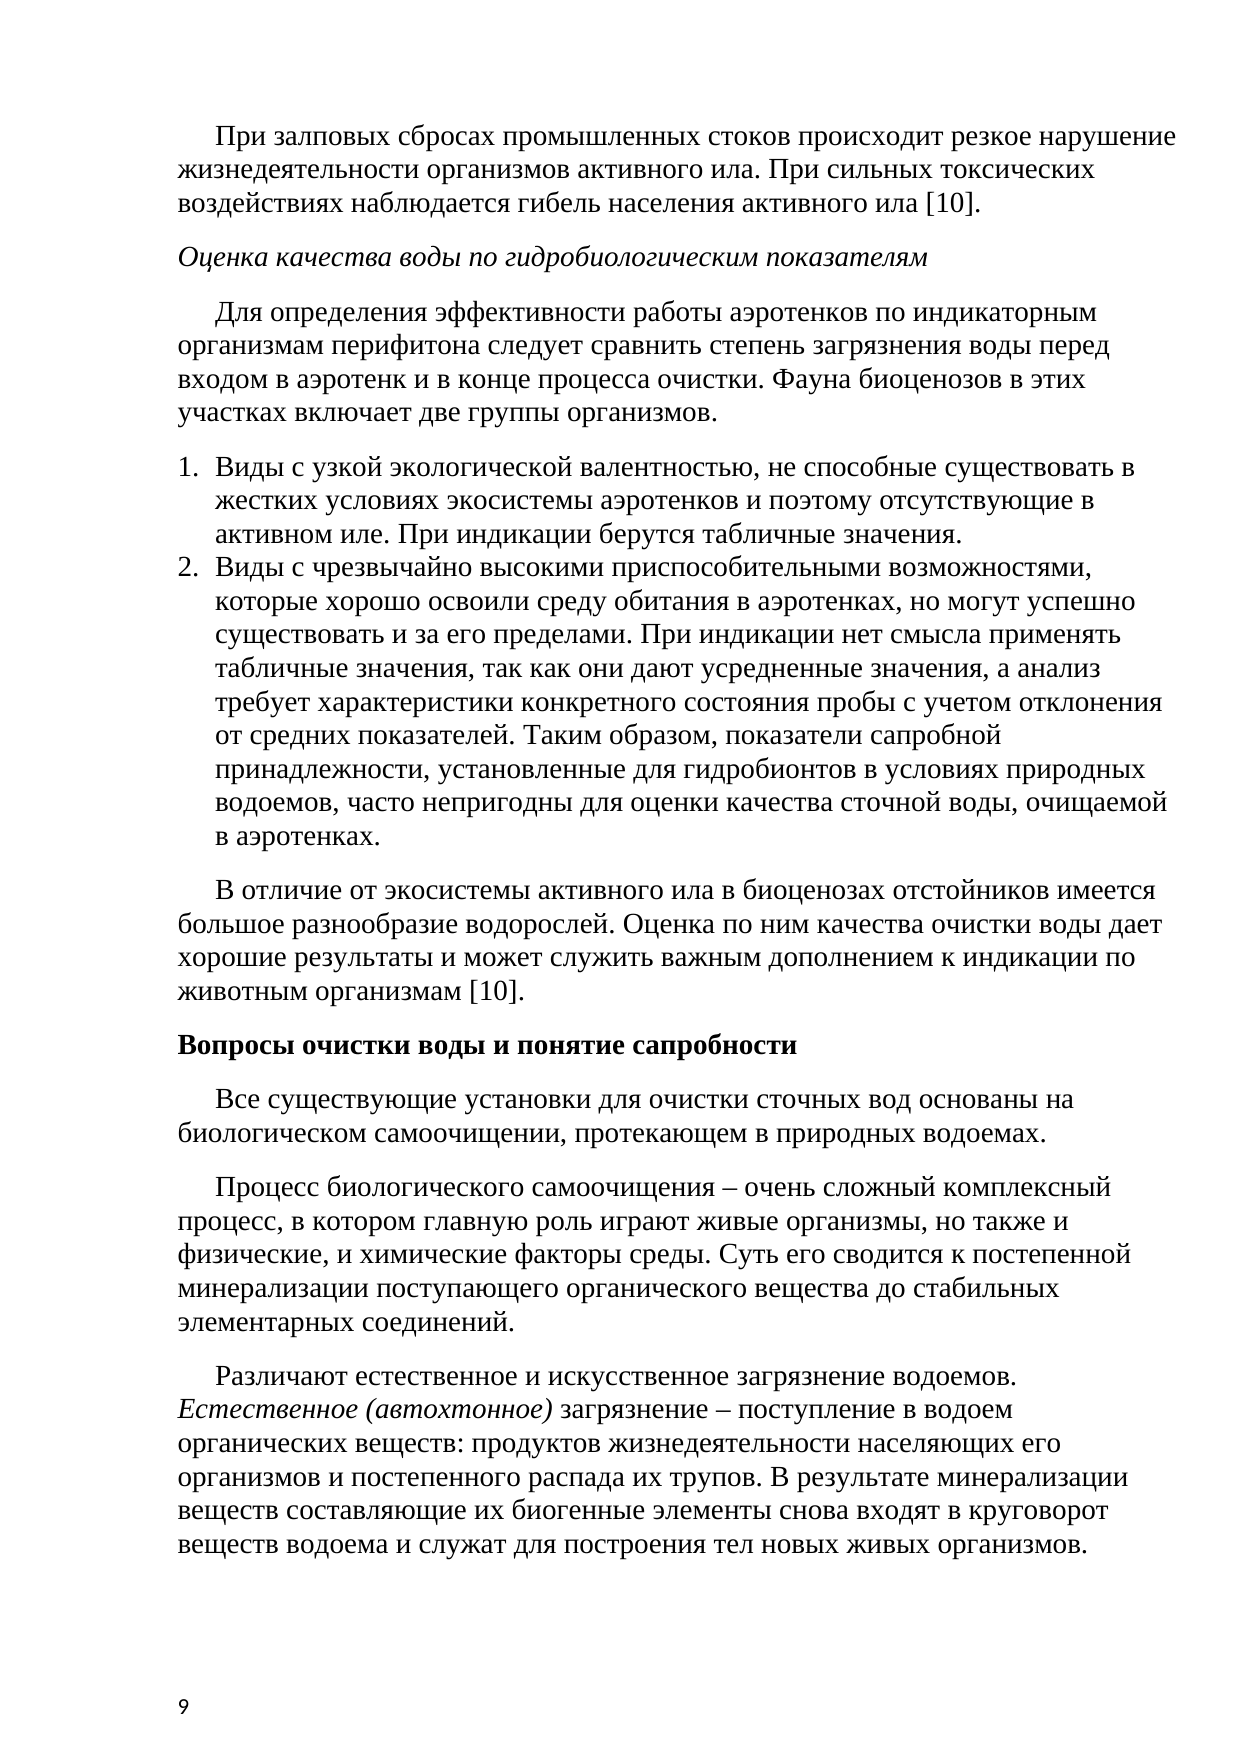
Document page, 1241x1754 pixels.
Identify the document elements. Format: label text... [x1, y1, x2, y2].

text Различают естественное и искусственное загрязнение водоемов. Естественное (автохтонное) загрязнение – поступление в водоем органических веществ: продуктов жизнедеятельности населяющих его организмов и постепенного распада их трупов. В результате минерализации веществ составляющие их биогенные элементы снова входят в круговорот веществ водоема и служат для построения тел новых живых организмов. [177, 1358, 1181, 1559]
text Вопросы очистки воды и понятие сапробности [177, 1027, 1181, 1061]
text Оценка качества воды по гидробиологическим показателям [177, 239, 1181, 273]
text При залповых сбросах промышленных стоков происходит резкое нарушение жизнедеятельности организмов активного ила. При сильных токсических воздействиях наблюдается гибель населения активного ила [10]. [177, 118, 1181, 219]
text Процесс биологического самоочищения – очень сложный комплексный процесс, в котором главную роль играют живые организмы, но также и физические, и химические факторы среды. Суть его сводится к постепенной минерализации поступающего органического вещества до стабильных элементарных соединений. [177, 1169, 1181, 1337]
text Все существующие установки для очистки сточных вод основаны на биологическом самоочищении, протекающем в природных водоемах. [177, 1082, 1181, 1149]
list Виды с узкой экологической валентностью, не способные существовать в жестких условиях экосистемы аэротенков и поэтому отсутствующие в активном иле. При индикации берутся табличные значения. [177, 449, 1181, 549]
list Виды с чрезвычайно высокими приспособительными возможностями, которые хорошо освоили среду обитания в аэротенках, но могут успешно существовать и за его пределами. При индикации нет смысла применять табличные значения, так как они дают усредненные значения, а анализ требует характеристики конкретного состояния пробы с учетом отклонения от средних показателей. Таким образом, показатели сапробной принадлежности, установленные для гидробионтов в условиях природных водоемов, часто непригодны для оценки качества сточной воды, очищаемой в аэротенках. [177, 549, 1181, 851]
text Для определения эффективности работы аэротенков по индикаторным организмам перифитона следует сравнить степень загрязнения воды перед входом в аэротенк и в конце процесса очистки. Фауна биоценозов в этих участках включает две группы организмов. [177, 294, 1181, 428]
text В отличие от экосистемы активного ила в биоценозах отстойников имеется большое разнообразие водорослей. Оценка по ним качества очистки воды дает хорошие результаты и может служить важным дополнением к индикации по животным организмам [10]. [177, 872, 1181, 1006]
